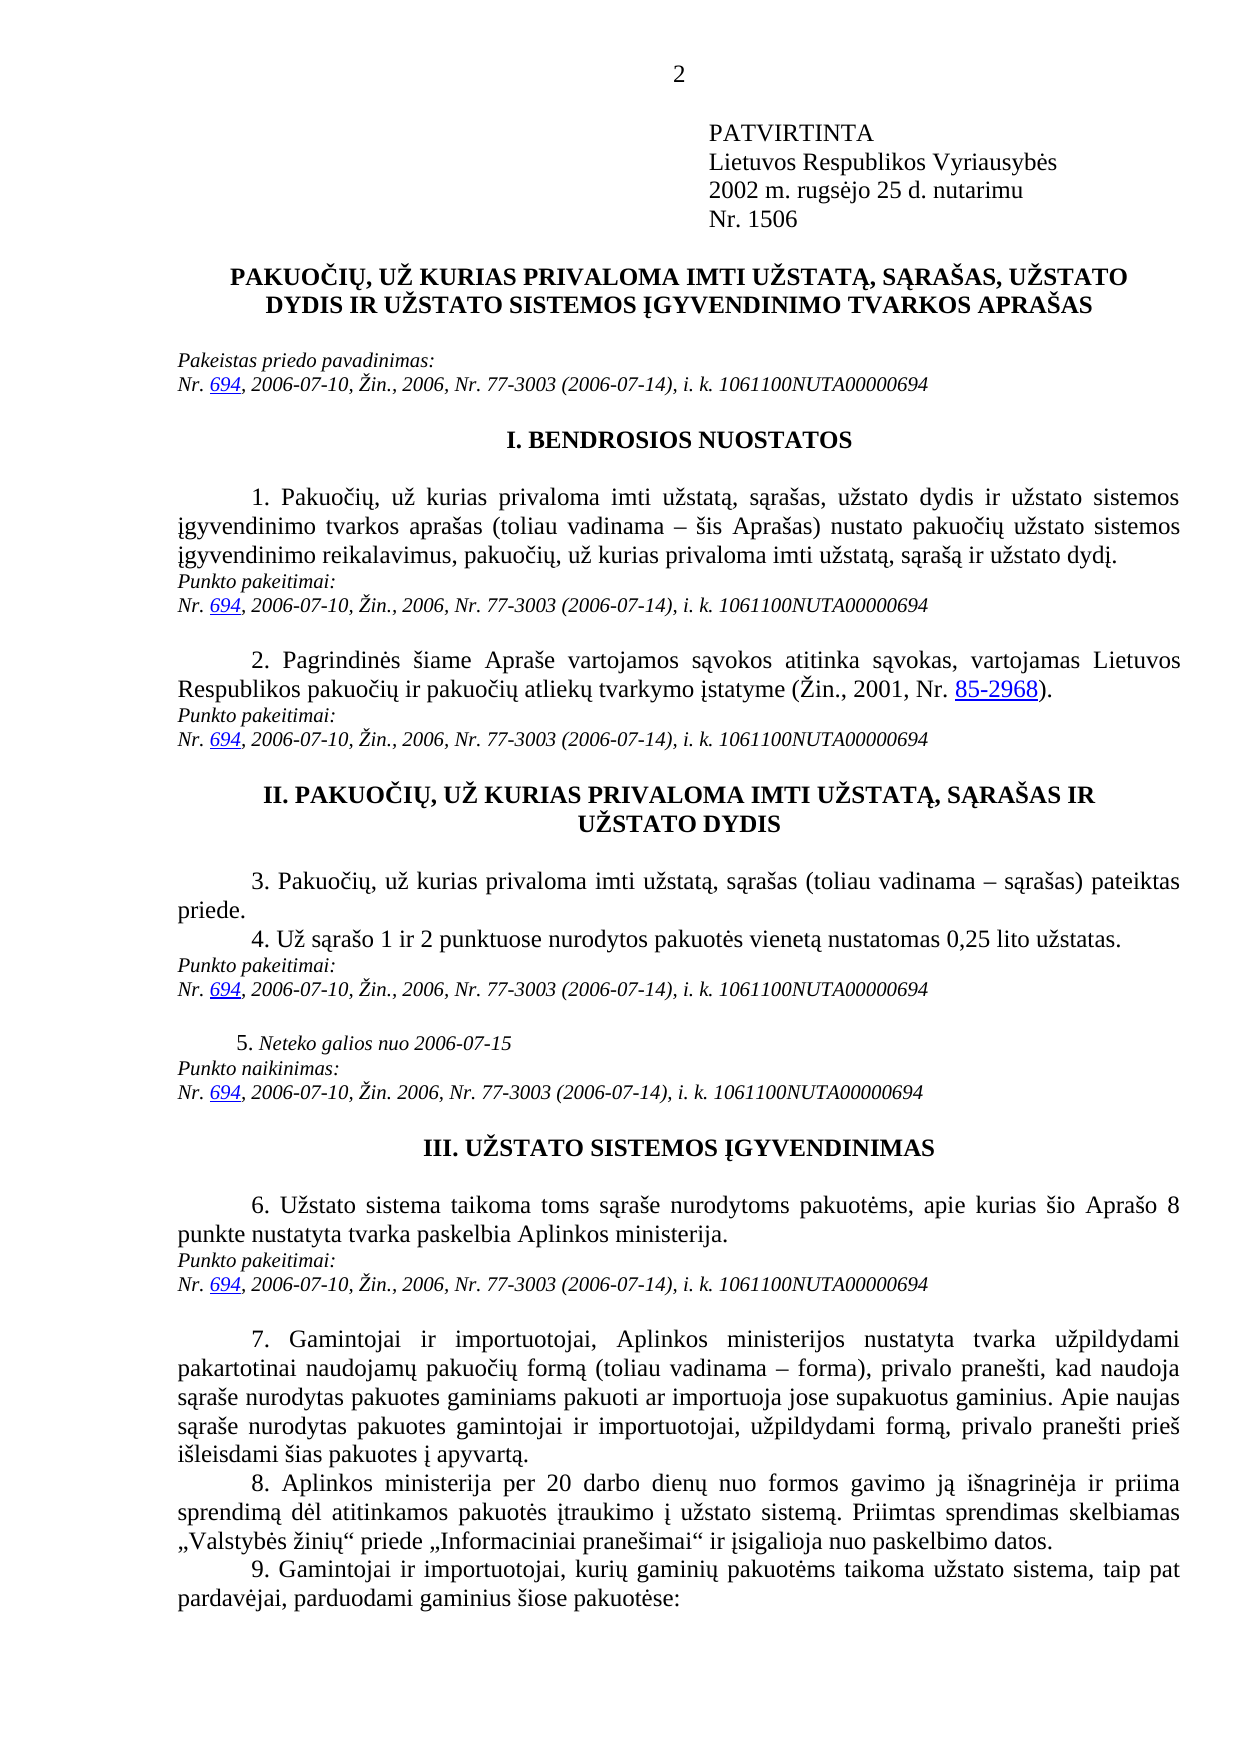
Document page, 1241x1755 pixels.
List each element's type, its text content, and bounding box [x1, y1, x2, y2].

text Punkto pakeitimai: [177, 703, 1181, 727]
text Lietuvos Respublikos Vyriausybės [177, 147, 1181, 176]
text Nr. 694, 2006-07-10, Žin. 2006, Nr. 77-3003 (2006-07-14), i. k. 1061100NUTA00000694 [177, 1080, 1181, 1104]
text Punkto pakeitimai: [177, 1248, 1181, 1272]
text 7. Gamintojai ir importuotojai, Aplinkos ministerijos nustatyta tvarka užpildydami pakartotinai naudojamų pakuočių formą (toliau vadinama – forma), privalo pranešti, kad naudoja sąraše nurodytas pakuotes gaminiams pakuoti ar importuoja jose supakuotus gaminius. Apie naujas sąraše nurodytas pakuotes gamintojai ir importuotojai, užpildydami formą, privalo pranešti prieš išleisdami šias pakuotes į apyvartą. [177, 1324, 1181, 1468]
text Pakeistas priedo pavadinimas: [177, 348, 1181, 372]
text III. UŽSTATO SISTEMOS ĮGYVENDINIMAS [177, 1133, 1181, 1161]
text 3. Pakuočių, už kurias privaloma imti užstatą, sąrašas (toliau vadinama – sąrašas) pateiktas priede. [177, 866, 1181, 924]
text 1. Pakuočių, už kurias privaloma imti užstatą, sąrašas, užstato dydis ir užstato sistemos įgyvendinimo tvarkos aprašas (toliau vadinama – šis Aprašas) nustato pakuočių užstato sistemos įgyvendinimo reikalavimus, pakuočių, už kurias privaloma imti užstatą, sąrašą ir užstato dydį. [177, 482, 1181, 569]
text Punkto naikinimas: [177, 1056, 1181, 1080]
text I. BENDROSIOS NUOSTATOS [177, 425, 1181, 454]
text 2. Pagrindinės šiame Apraše vartojamos sąvokos atitinka sąvokas, vartojamas Lietuvos Respublikos pakuočių ir pakuočių atliekų tvarkymo įstatyme (Žin., 2001, Nr. 85-2968). [177, 646, 1181, 703]
text PATVIRTINTA [709, 118, 1181, 147]
text II. PAKUOČIŲ, UŽ KURIAS PRIVALOMA IMTI UŽSTATĄ, SĄRAŠAS IR [177, 780, 1181, 809]
text Nr. 694, 2006-07-10, Žin., 2006, Nr. 77-3003 (2006-07-14), i. k. 1061100NUTA00000694 [177, 372, 1181, 396]
text Nr. 1506 [177, 204, 1181, 233]
text Nr. 694, 2006-07-10, Žin., 2006, Nr. 77-3003 (2006-07-14), i. k. 1061100NUTA00000694 [177, 727, 1181, 751]
text 6. Užstato sistema taikoma toms sąraše nurodytoms pakuotėms, apie kurias šio Aprašo 8 punkte nustatyta tvarka paskelbia Aplinkos ministerija. [177, 1190, 1181, 1248]
text 9. Gamintojai ir importuotojai, kurių gaminių pakuotėms taikoma užstato sistema, taip pat pardavėjai, parduodami gaminius šiose pakuotėse: [177, 1554, 1181, 1612]
text DYDIS IR UŽSTATO SISTEMOS ĮGYVENDINIMO TVARKOS APRAŠAS [177, 291, 1181, 319]
text PAKUOČIŲ, UŽ KURIAS PRIVALOMA IMTI UŽSTATĄ, SĄRAŠAS, UŽSTATO [177, 262, 1181, 291]
text 5. Neteko galios nuo 2006-07-15 [177, 1029, 1181, 1056]
text UŽSTATO DYDIS [177, 809, 1181, 837]
text Nr. 694, 2006-07-10, Žin., 2006, Nr. 77-3003 (2006-07-14), i. k. 1061100NUTA00000694 [177, 1272, 1181, 1296]
text Nr. 694, 2006-07-10, Žin., 2006, Nr. 77-3003 (2006-07-14), i. k. 1061100NUTA00000694 [177, 593, 1181, 617]
text Nr. 694, 2006-07-10, Žin., 2006, Nr. 77-3003 (2006-07-14), i. k. 1061100NUTA00000694 [177, 977, 1181, 1001]
text 8. Aplinkos ministerija per 20 darbo dienų nuo formos gavimo ją išnagrinėja ir priima sprendimą dėl atitinkamos pakuotės įtraukimo į užstato sistemą. Priimtas sprendimas skelbiamas „Valstybės žinių“ priede „Informaciniai pranešimai“ ir įsigalioja nuo paskelbimo datos. [177, 1468, 1181, 1554]
text 2002 m. rugsėjo 25 d. nutarimu [177, 176, 1181, 204]
text Punkto pakeitimai: [177, 569, 1181, 593]
text Punkto pakeitimai: [177, 952, 1181, 977]
text 4. Už sąrašo 1 ir 2 punktuose nurodytos pakuotės vienetą nustatomas 0,25 lito užstatas. [177, 924, 1181, 952]
